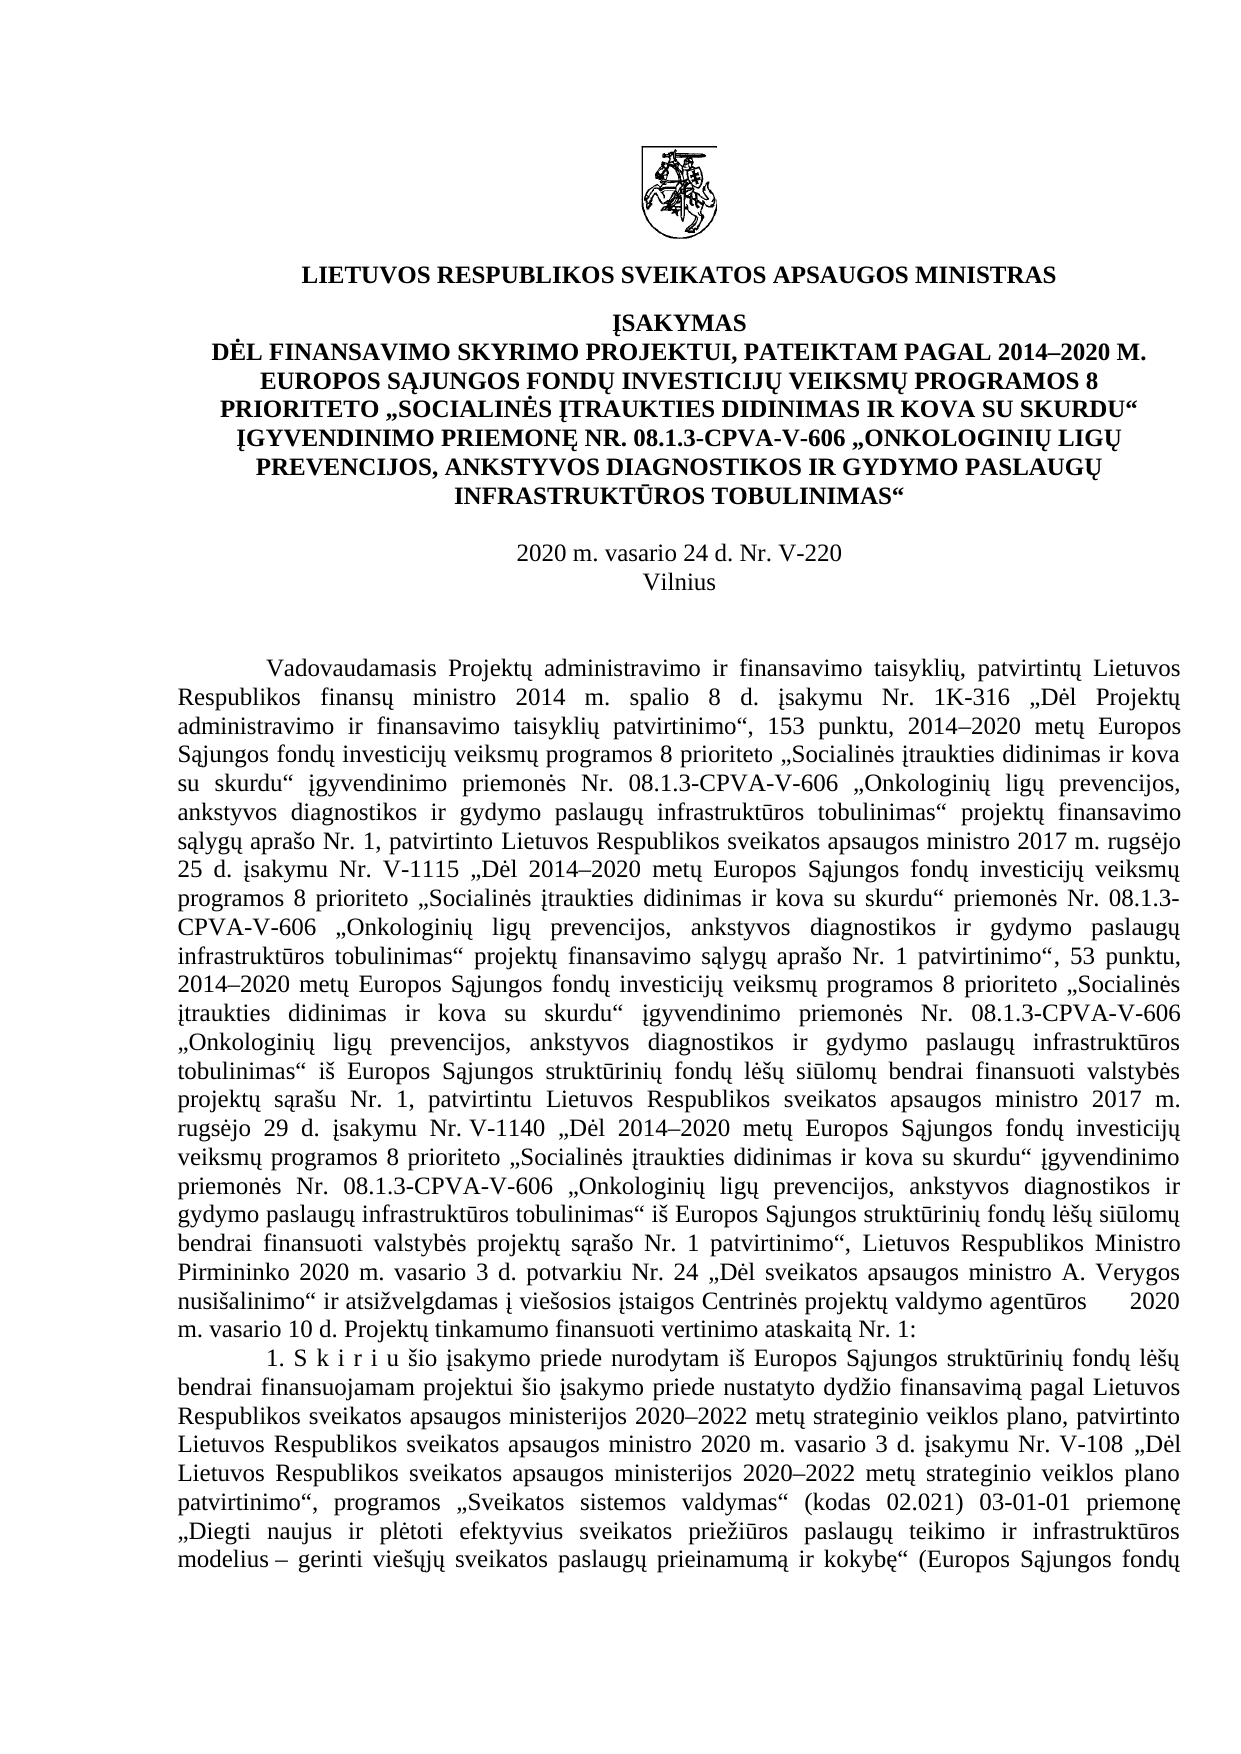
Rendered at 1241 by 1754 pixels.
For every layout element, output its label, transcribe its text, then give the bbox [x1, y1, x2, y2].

text Vilnius [177, 567, 1181, 596]
text 2020 m. vasario 24 d. Nr. V-220 [177, 538, 1181, 567]
text DĖL FINANSAVIMO SKYRIMO PROJEKTUI, PATEIKTAM PAGAL 2014–2020 M. EUROPOS SĄJUNGOS FONDŲ INVESTICIJŲ VEIKSMŲ PROGRAMOS 8 PRIORITETO „SOCIALINĖS ĮTRAUKTIES DIDINIMAS IR KOVA SU SKURDU“ ĮGYVENDINIMO PRIEMONĘ NR. 08.1.3-CPVA-V-606 „ONKOLOGINIŲ LIGŲ PREVENCIJOS, ANKSTYVOS DIAGNOSTIKOS IR GYDYMO PASLAUGŲ INFRASTRUKTŪROS TOBULINIMAS“ [177, 337, 1181, 509]
text ĮSAKYMAS [177, 308, 1181, 337]
text LIETUVOS RESPUBLIKOS SVEIKATOS APSAUGOS MINISTRAS [177, 260, 1181, 289]
text Vadovaudamasis Projektų administravimo ir finansavimo taisyklių, patvirtintų Lietuvos Respublikos finansų ministro 2014 m. spalio 8 d. įsakymu Nr. 1K-316 „Dėl Projektų administravimo ir finansavimo taisyklių patvirtinimo“, 153 punktu, 2014–2020 metų Europos Sąjungos fondų investicijų veiksmų programos 8 prioriteto „Socialinės įtraukties didinimas ir kova su skurdu“ įgyvendinimo priemonės Nr. 08.1.3-CPVA-V-606 „Onkologinių ligų prevencijos, ankstyvos diagnostikos ir gydymo paslaugų infrastruktūros tobulinimas“ projektų finansavimo sąlygų aprašo Nr. 1, patvirtinto Lietuvos Respublikos sveikatos apsaugos ministro 2017 m. rugsėjo 25 d. įsakymu Nr. V-1115 „Dėl 2014–2020 metų Europos Sąjungos fondų investicijų veiksmų programos 8 prioriteto „Socialinės įtraukties didinimas ir kova su skurdu“ priemonės Nr. 08.1.3-CPVA-V-606 „Onkologinių ligų prevencijos, ankstyvos diagnostikos ir gydymo paslaugų infrastruktūros tobulinimas“ projektų finansavimo sąlygų aprašo Nr. 1 patvirtinimo“, 53 punktu, 2014–2020 metų Europos Sąjungos fondų investicijų veiksmų programos 8 prioriteto „Socialinės įtraukties didinimas ir kova su skurdu“ įgyvendinimo priemonės Nr. 08.1.3-CPVA-V-606 „Onkologinių ligų prevencijos, ankstyvos diagnostikos ir gydymo paslaugų infrastruktūros tobulinimas“ iš Europos Sąjungos struktūrinių fondų lėšų siūlomų bendrai finansuoti valstybės projektų sąrašu Nr. 1, patvirtintu Lietuvos Respublikos sveikatos apsaugos ministro 2017 m. rugsėjo 29 d. įsakymu Nr. V-1140 „Dėl 2014–2020 metų Europos Sąjungos fondų investicijų veiksmų programos 8 prioriteto „Socialinės įtraukties didinimas ir kova su skurdu“ įgyvendinimo priemonės Nr. 08.1.3-CPVA-V-606 „Onkologinių ligų prevencijos, ankstyvos diagnostikos ir gydymo paslaugų infrastruktūros tobulinimas“ iš Europos Sąjungos struktūrinių fondų lėšų siūlomų bendrai finansuoti valstybės projektų sąrašo Nr. 1 patvirtinimo“, Lietuvos Respublikos Ministro Pirmininko 2020 m. vasario 3 d. potvarkiu Nr. 24 „Dėl sveikatos apsaugos ministro A. Verygos nusišalinimo“ ir atsižvelgdamas į viešosios įstaigos Centrinės projektų valdymo agentūros 2020 m. vasario 10 d. Projektų tinkamumo finansuoti vertinimo ataskaitą Nr. 1: [177, 653, 1181, 1343]
text 1. S k i r i u šio įsakymo priede nurodytam iš Europos Sąjungos struktūrinių fondų lėšų bendrai finansuojamam projektui šio įsakymo priede nustatyto dydžio finansavimą pagal Lietuvos Respublikos sveikatos apsaugos ministerijos 2020–2022 metų strateginio veiklos plano, patvirtinto Lietuvos Respublikos sveikatos apsaugos ministro 2020 m. vasario 3 d. įsakymu Nr. V-108 „Dėl Lietuvos Respublikos sveikatos apsaugos ministerijos 2020–2022 metų strateginio veiklos plano patvirtinimo“, programos „Sveikatos sistemos valdymas“ (kodas 02.021) 03-01-01 priemonę „Diegti naujus ir plėtoti efektyvius sveikatos priežiūros paslaugų teikimo ir infrastruktūros modelius – gerinti viešųjų sveikatos paslaugų prieinamumą ir kokybę“ (Europos Sąjungos fondų [177, 1343, 1181, 1573]
